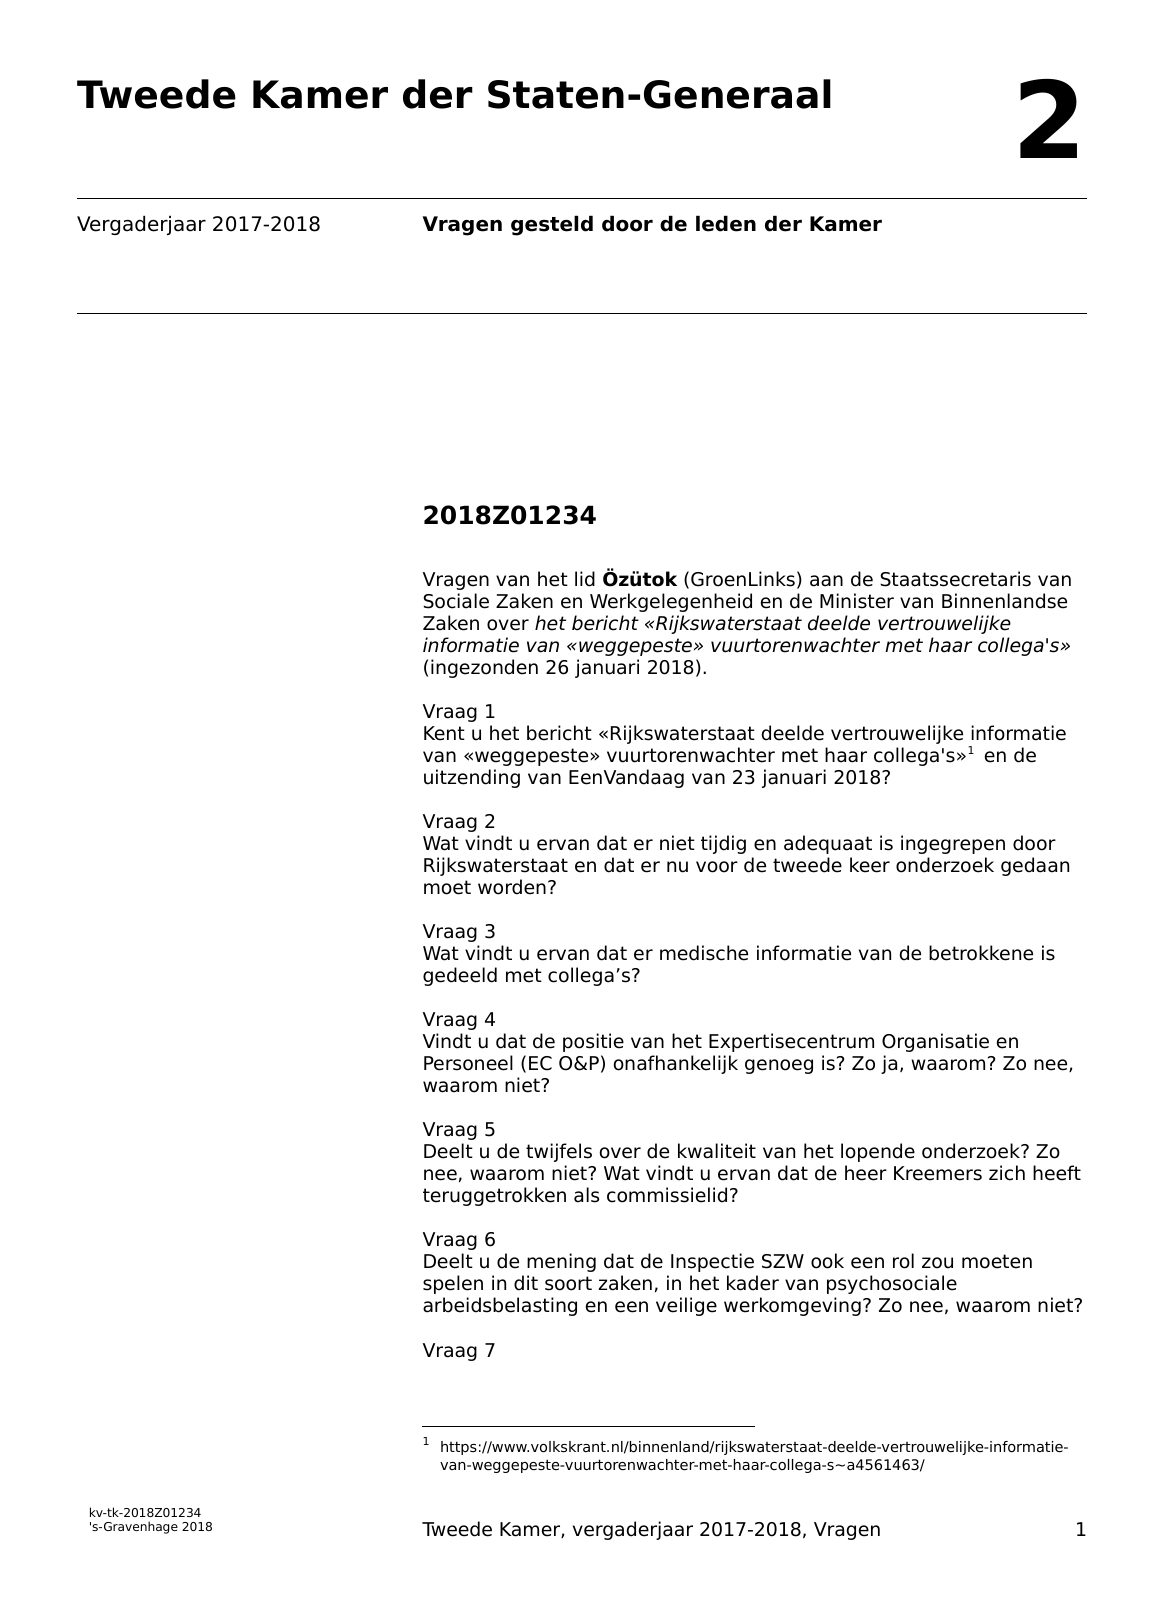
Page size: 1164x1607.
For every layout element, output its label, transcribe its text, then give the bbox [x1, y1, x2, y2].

text Vraag 4 [422, 1009, 1087, 1031]
text Vraag 6 [422, 1229, 1087, 1251]
text Vraag 5 [422, 1119, 1087, 1141]
text 's-Gravenhage 2018 [88, 1520, 323, 1534]
text Vraag 1 [422, 701, 1087, 723]
text Deelt u de mening dat de Inspectie SZW ook een rol zou moeten spelen in dit soort zaken, in het kader van psychosociale arbeidsbelasting en een veilige werkomgeving? Zo nee, waarom niet? [422, 1251, 1087, 1317]
table_cell Vergaderjaar 2017-2018 [77, 199, 422, 313]
text kv-tk-2018Z01234 [88, 1506, 323, 1520]
text Vraag 3 [422, 921, 1087, 943]
text Kent u het bericht «Rijkswaterstaat deelde vertrouwelijke informatie van «weggepeste» vuurtorenwachter met haar collega's» en de uitzending van EenVandaag van 23 januari 2018? [422, 723, 1087, 789]
text Vindt u dat de positie van het Expertisecentrum Organisatie en Personeel (EC O&P) onafhankelijk genoeg is? Zo ja, waarom? Zo nee, waarom niet? [422, 1031, 1087, 1097]
table_cell Vragen gesteld door de leden der Kamer [422, 199, 1087, 313]
text Wat vindt u ervan dat er medische informatie van de betrokkene is gedeeld met collega’s? [422, 943, 1087, 987]
text Wat vindt u ervan dat er niet tijdig en adequaat is ingegrepen door Rijkswaterstaat en dat er nu voor de tweede keer onderzoek gedaan moet worden? [422, 833, 1087, 899]
text Deelt u de twijfels over de kwaliteit van het lopende onderzoek? Zo nee, waarom niet? Wat vindt u ervan dat de heer Kreemers zich heeft teruggetrokken als commissielid? [422, 1141, 1087, 1207]
text https://www.volkskrant.nl/binnenland/rijkswaterstaat-deelde-vertrouwelijke-informatie-van-weggepeste-vuurtorenwachter-met-haar-collega-s~a4561463/ [422, 1435, 1087, 1474]
text Vragen van het lid Özütok (GroenLinks) aan de Staatssecretaris van Sociale Zaken en Werkgelegenheid en de Minister van Binnenlandse Zaken over het bericht «Rijkswaterstaat deelde vertrouwelijke informatie van «weggepeste» vuurtorenwachter met haar collega's» (ingezonden 26 januari 2018). [422, 569, 1087, 679]
table_header 2 [886, 59, 1087, 198]
text 2018Z01234 [422, 501, 1087, 531]
text Vraag 2 [422, 811, 1087, 833]
text Vraag 7 [422, 1339, 1087, 1361]
table_header Tweede Kamer der Staten-Generaal [77, 59, 886, 198]
